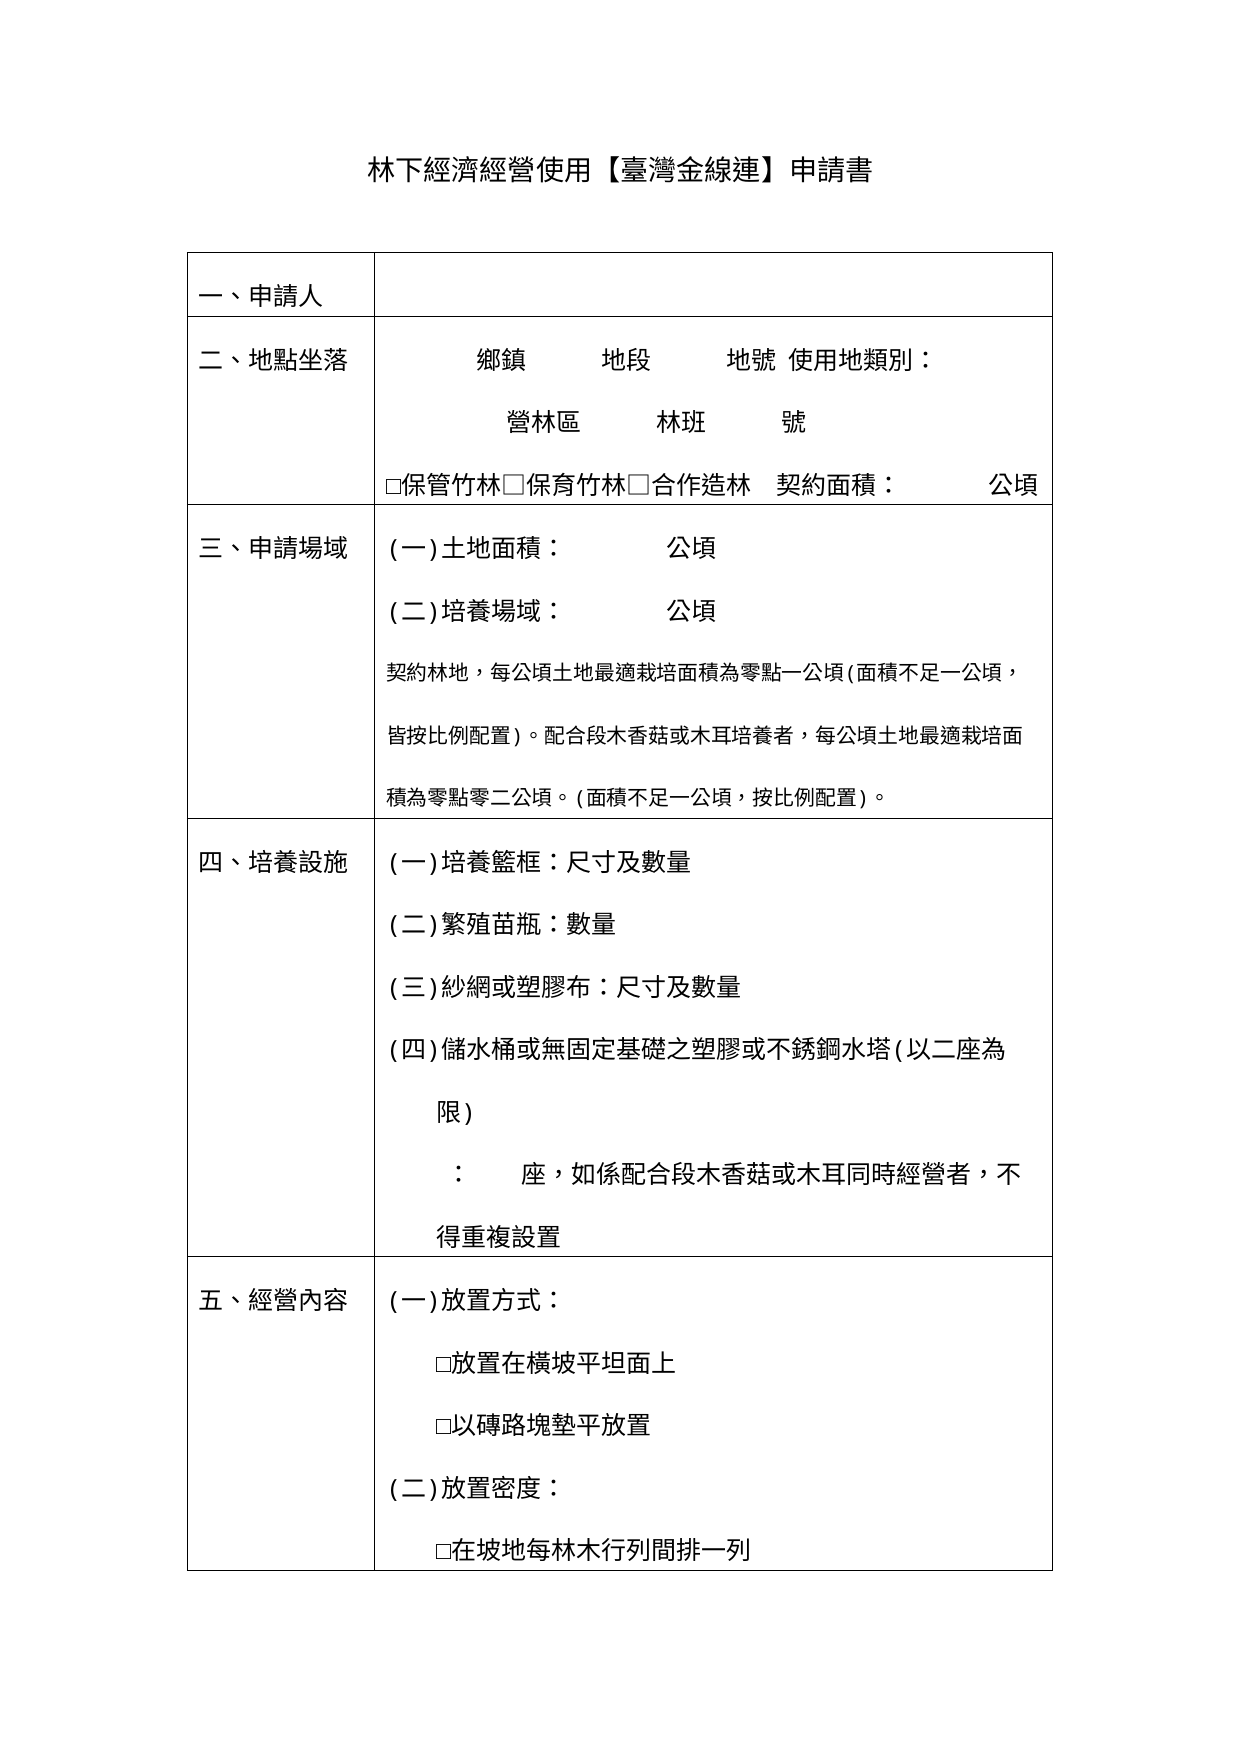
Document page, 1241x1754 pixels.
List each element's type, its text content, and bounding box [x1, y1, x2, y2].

table_cell 三、申請場域 [188, 505, 374, 818]
table_cell (一)土地面積： 公頃 (二)培養場域： 公頃 契約林地，每公頃土地最適栽培面積為零點一公頃(面積不足一公頃， 皆按比例配置)。配合段木香菇或木耳培養者，每公頃土地最適栽培面 積為零點零二公頃。(面積不足一公頃，按比例配置)。 [375, 505, 1052, 818]
table_cell 四、培養設施 [188, 819, 374, 1256]
table_header 一、申請人 [188, 253, 374, 316]
table_cell 鄉鎮 地段 地號 使用地類別： 營林區 林班 號 □保管竹林□保育竹林□合作造林 契約面積： 公頃 [375, 317, 1052, 504]
text 林下經濟經營使用【臺灣金線連】申請書 [187, 127, 1053, 189]
table_cell (一)培養籃框：尺寸及數量 (二)繁殖苗瓶：數量 (三)紗網或塑膠布：尺寸及數量 (四)儲水桶或無固定基礎之塑膠或不銹鋼水塔(以二座為限) ： 座，如係配合段木香菇或木耳同時經營者，不得重複設置 [375, 819, 1052, 1256]
table_cell 五、經營內容 [188, 1257, 374, 1570]
table_cell 二、地點坐落 [188, 317, 374, 504]
table_header [375, 253, 1052, 316]
table_cell (一)放置方式： □放置在橫坡平坦面上 □以磚路塊墊平放置 (二)放置密度： □在坡地每林木行列間排一列 [375, 1257, 1052, 1570]
